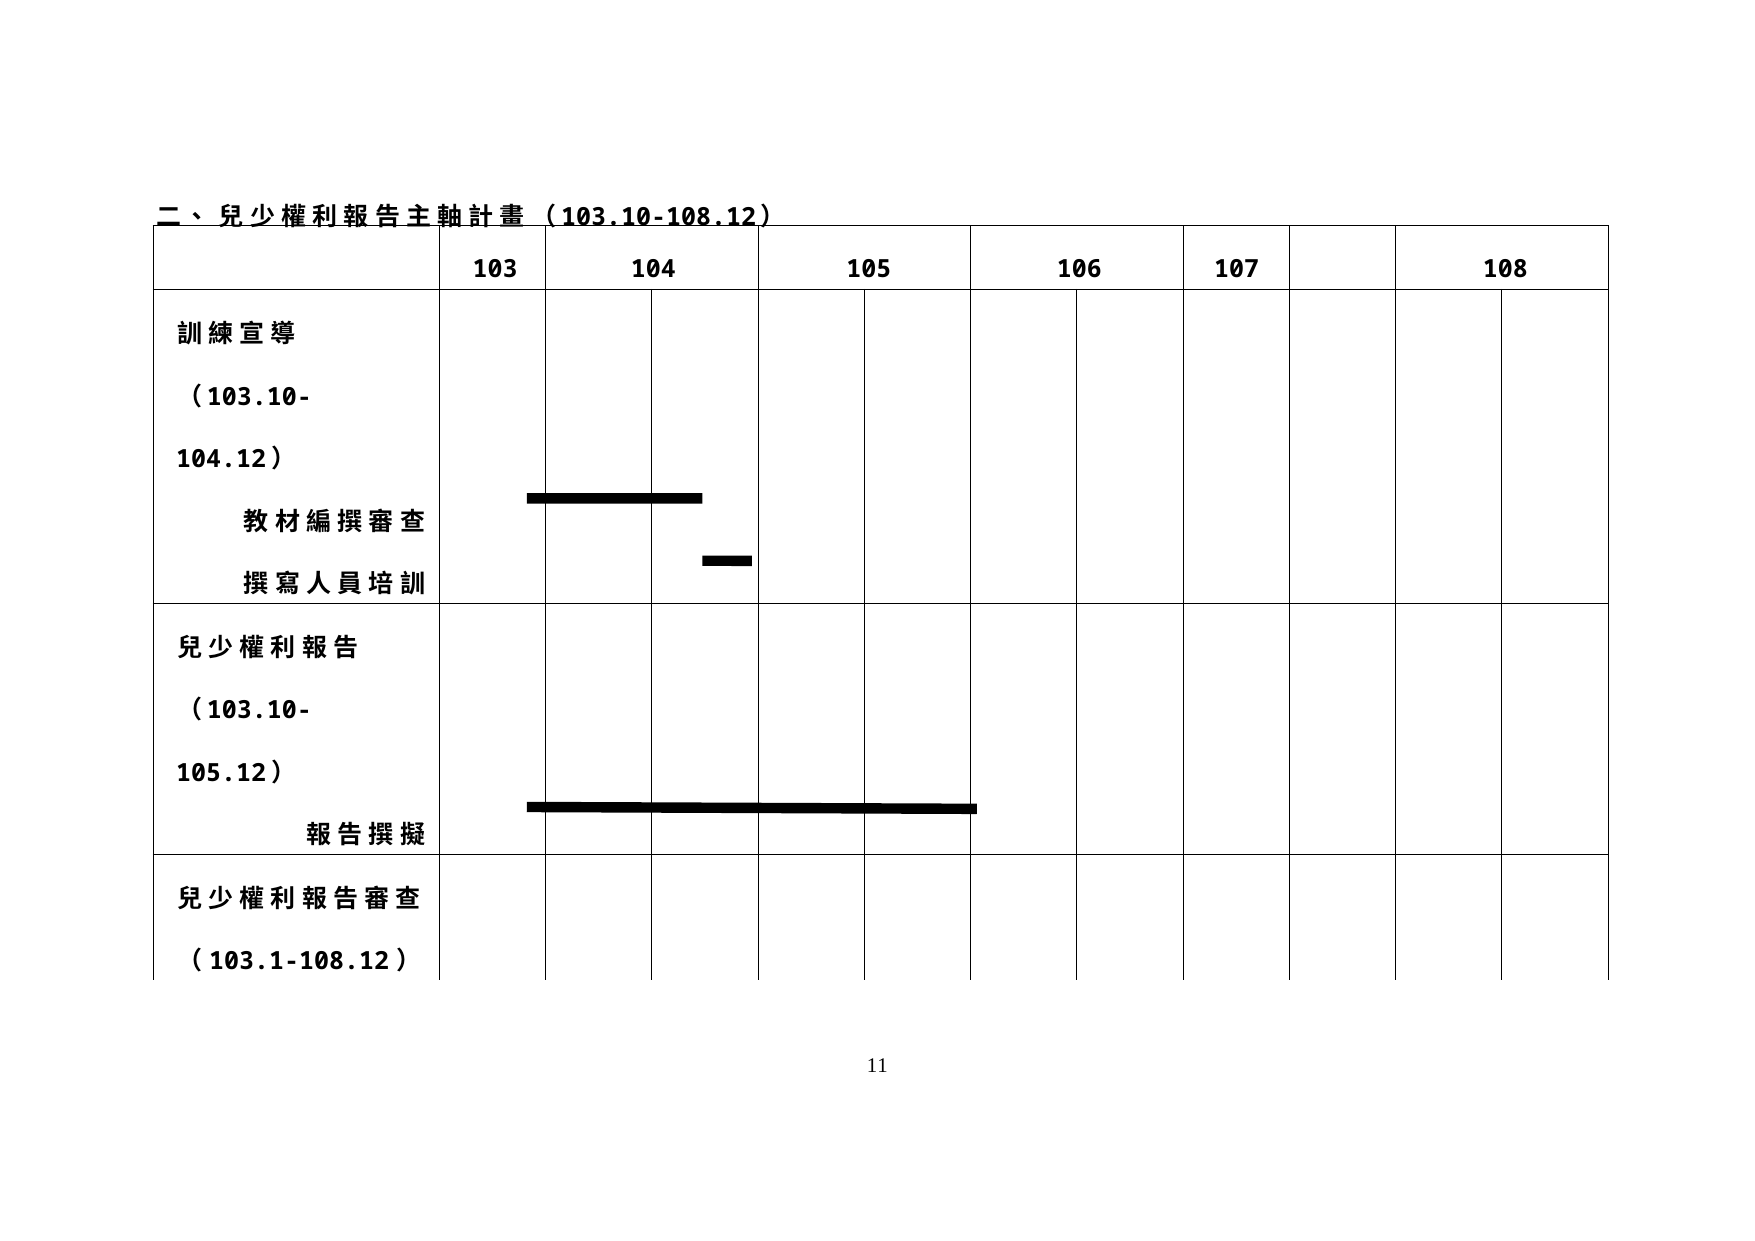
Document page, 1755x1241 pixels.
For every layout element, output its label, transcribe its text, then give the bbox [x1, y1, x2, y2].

table_cell [1290, 478, 1395, 540]
table_cell [1396, 478, 1501, 540]
table_cell [546, 604, 651, 791]
table_cell [1290, 604, 1395, 791]
table_cell 撰寫人員培訓 [154, 540, 439, 602]
table_cell [440, 791, 545, 853]
table_cell [1502, 855, 1608, 979]
table_cell 兒少權利報告（103.10-105.12） [154, 604, 439, 791]
table_cell [1184, 855, 1289, 979]
table_cell [1077, 478, 1183, 540]
table_cell [1184, 540, 1289, 602]
table_cell [1502, 791, 1608, 853]
table_cell [759, 290, 864, 477]
table_cell [440, 855, 545, 979]
table_header 107 [1184, 226, 1289, 289]
table_cell [440, 478, 545, 540]
table_cell [971, 478, 1076, 540]
table_cell 兒少權利報告審查（103.1-108.12） [154, 855, 439, 979]
table_cell [1396, 290, 1501, 477]
table_cell [865, 290, 970, 477]
table_cell [971, 290, 1076, 477]
table_cell 訓練宣導（103.10-104.12） [154, 290, 439, 477]
table_cell [440, 290, 545, 477]
table_cell [652, 604, 758, 791]
table_cell [652, 813, 758, 853]
table_header 103 [440, 226, 545, 289]
table_cell [440, 540, 545, 602]
table_cell [1077, 290, 1183, 477]
table_cell [865, 814, 970, 853]
table_header 108 [1396, 226, 1608, 289]
table_cell [546, 290, 651, 477]
table_cell [1396, 540, 1501, 602]
table_cell [759, 604, 864, 791]
table_cell [865, 478, 970, 540]
table_cell [971, 855, 1076, 979]
table_cell [546, 813, 651, 853]
table_cell [546, 504, 651, 540]
table_cell [971, 604, 1076, 791]
table_cell [652, 791, 758, 802]
table_cell [546, 478, 651, 493]
table_cell [652, 855, 758, 979]
table_cell [971, 540, 1076, 602]
table_cell [1502, 478, 1608, 540]
table_cell [759, 855, 864, 979]
table_cell [1290, 290, 1395, 477]
table_cell [759, 791, 864, 803]
table_cell [1290, 540, 1395, 602]
table_cell [759, 540, 864, 602]
table_cell [1502, 604, 1608, 791]
table_cell [865, 855, 970, 979]
table_cell [1184, 791, 1289, 853]
table_cell [1184, 604, 1289, 791]
table_header 105 [759, 226, 970, 289]
text 二、兒少權利報告主軸計畫（103.10-108.12） [153, 163, 1601, 225]
table_cell [652, 290, 758, 477]
table_cell [865, 540, 970, 602]
table_cell [1502, 290, 1608, 477]
table_cell [759, 478, 864, 540]
table_header 104 [546, 226, 758, 289]
table_cell [652, 540, 758, 602]
table_cell [1396, 791, 1501, 853]
table_header [1290, 226, 1395, 289]
table_cell [652, 478, 758, 540]
table_cell [1077, 540, 1183, 602]
table_cell [546, 791, 651, 802]
table_cell [1184, 478, 1289, 540]
table_cell [1077, 604, 1183, 791]
table_cell 報告撰擬 [154, 791, 439, 853]
table_cell [1290, 791, 1395, 853]
table_header [154, 226, 439, 289]
table_cell [546, 855, 651, 979]
table_cell [1502, 540, 1608, 602]
table_cell [865, 791, 970, 803]
table_cell [971, 791, 1076, 853]
table_cell [1184, 290, 1289, 477]
table_cell [1396, 855, 1501, 979]
table_cell 教材編撰審查 [154, 478, 439, 540]
table_cell [1077, 791, 1183, 853]
table_cell [1396, 604, 1501, 791]
table_cell [759, 814, 864, 853]
table_cell [440, 604, 545, 791]
table_cell [546, 540, 651, 602]
table_cell [865, 604, 970, 791]
table_cell [1290, 855, 1395, 979]
table_header 106 [971, 226, 1183, 289]
table_cell [1077, 855, 1183, 979]
